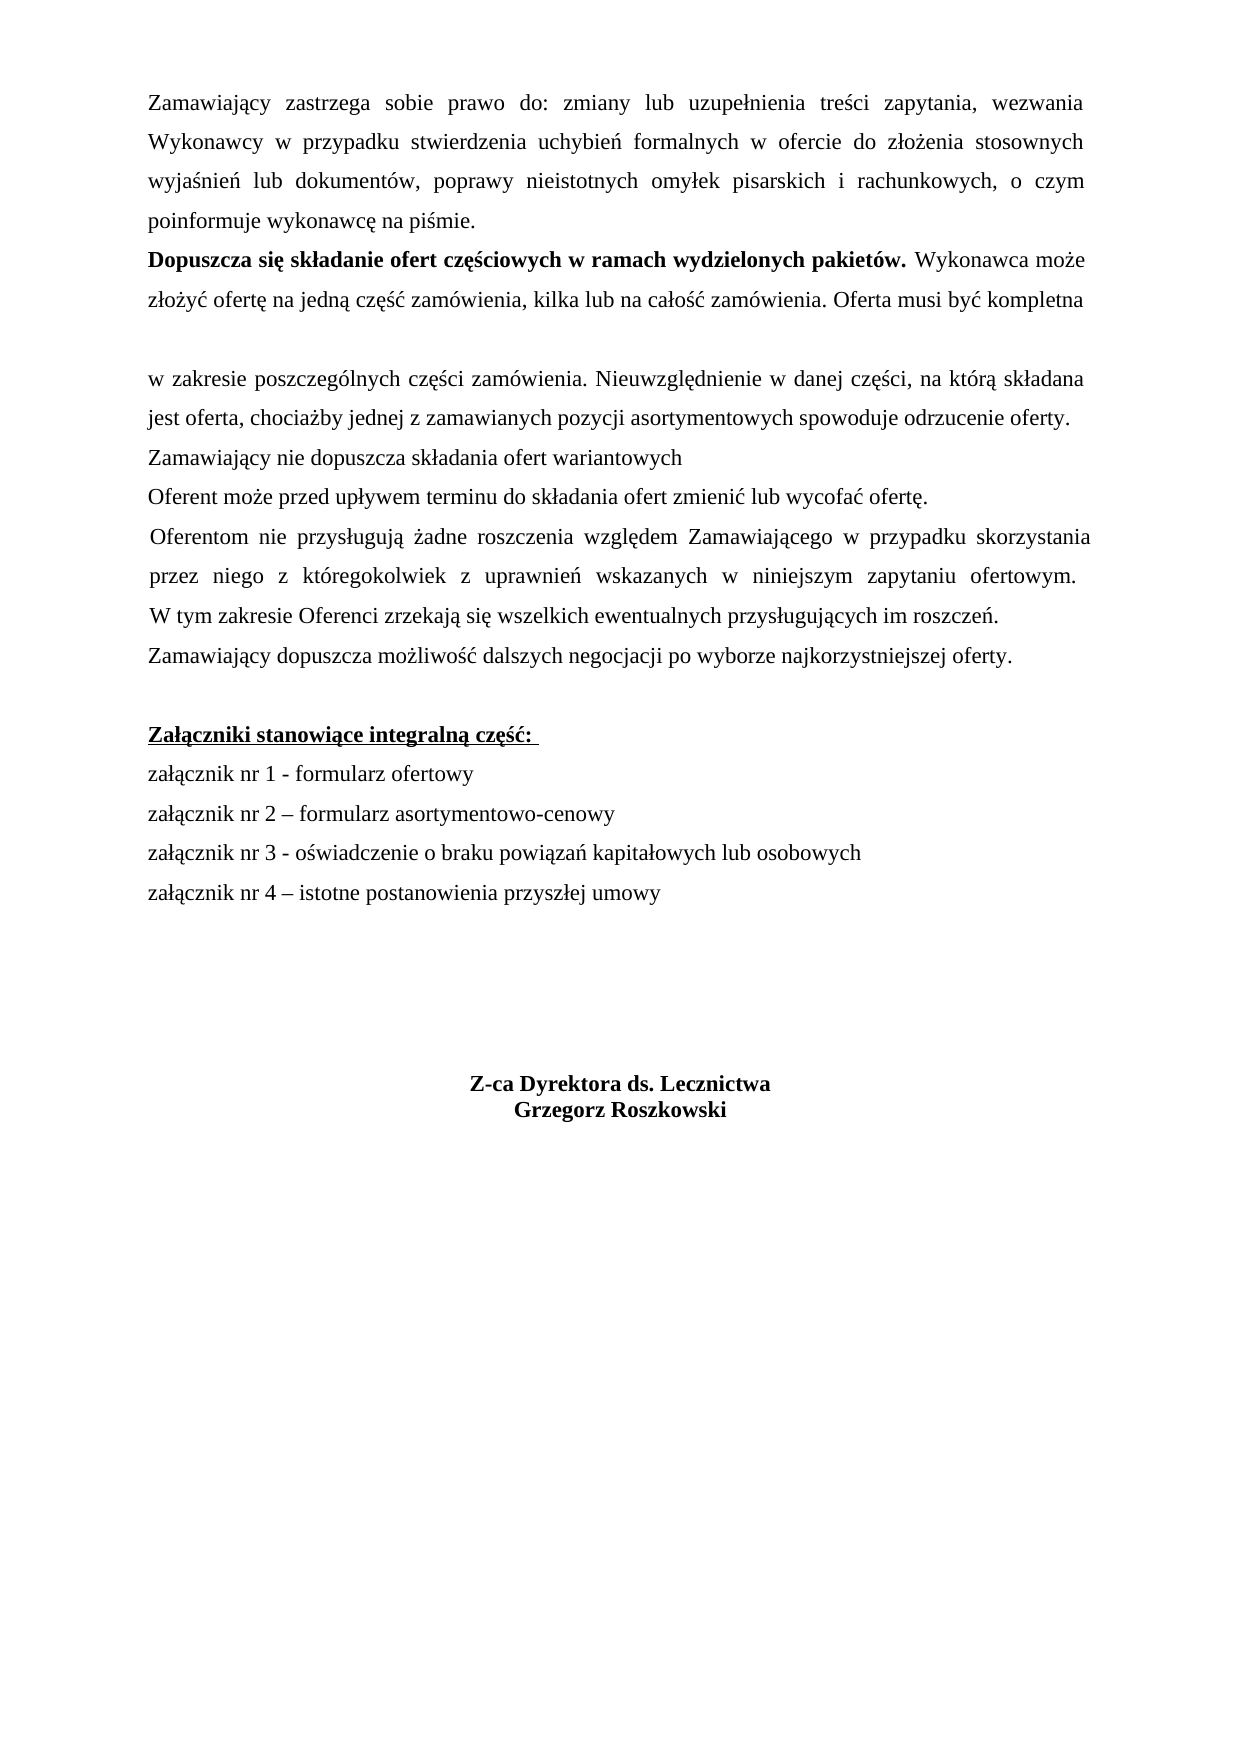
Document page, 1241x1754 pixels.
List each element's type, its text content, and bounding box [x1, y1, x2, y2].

text Zamawiający nie dopuszcza składania ofert wariantowych [148, 444, 1093, 470]
text Grzegorz Roszkowski [148, 1096, 1093, 1123]
text załącznik nr 3 - oświadczenie o braku powiązań kapitałowych lub osobowych [148, 839, 1093, 866]
text Dopuszcza się składanie ofert częściowych w ramach wydzielonych pakietów. Wykonawca może złożyć ofertę na jedną część zamówienia, kilka lub na całość zamówienia. Oferta musi być kompletna w zakresie poszczególnych części zamówienia. Nieuwzględnienie w danej części, na którą składana jest oferta, chociażby jednej z zamawianych pozycji asortymentowych spowoduje odrzucenie oferty. [148, 247, 1085, 431]
text Z-ca Dyrektora ds. Lecznictwa [148, 1070, 1093, 1096]
text załącznik nr 2 – formularz asortymentowo-cenowy [148, 800, 1093, 826]
text załącznik nr 1 - formularz ofertowy [148, 760, 1093, 787]
text Oferentom nie przysługują żadne roszczenia względem Zamawiającego w przypadku skorzystania przez niego z któregokolwiek z uprawnień wskazanych w niniejszym zapytaniu ofertowym. W tym zakresie Oferenci zrzekają się wszelkich ewentualnych przysługujących im roszczeń. [149, 523, 1093, 628]
text Zamawiający dopuszcza możliwość dalszych negocjacji po wyborze najkorzystniejszej oferty. [148, 642, 1093, 668]
text Załączniki stanowiące integralną część: [148, 721, 1093, 747]
text Oferent może przed upływem terminu do składania ofert zmienić lub wycofać ofertę. [148, 483, 1093, 510]
text załącznik nr 4 – istotne postanowienia przyszłej umowy [148, 879, 1093, 905]
text Zamawiający zastrzega sobie prawo do: zmiany lub uzupełnienia treści zapytania, wezwania Wykonawcy w przypadku stwierdzenia uchybień formalnych w ofercie do złożenia stosownych wyjaśnień lub dokumentów, poprawy nieistotnych omyłek pisarskich i rachunkowych, o czym poinformuje wykonawcę na piśmie. [148, 89, 1085, 233]
